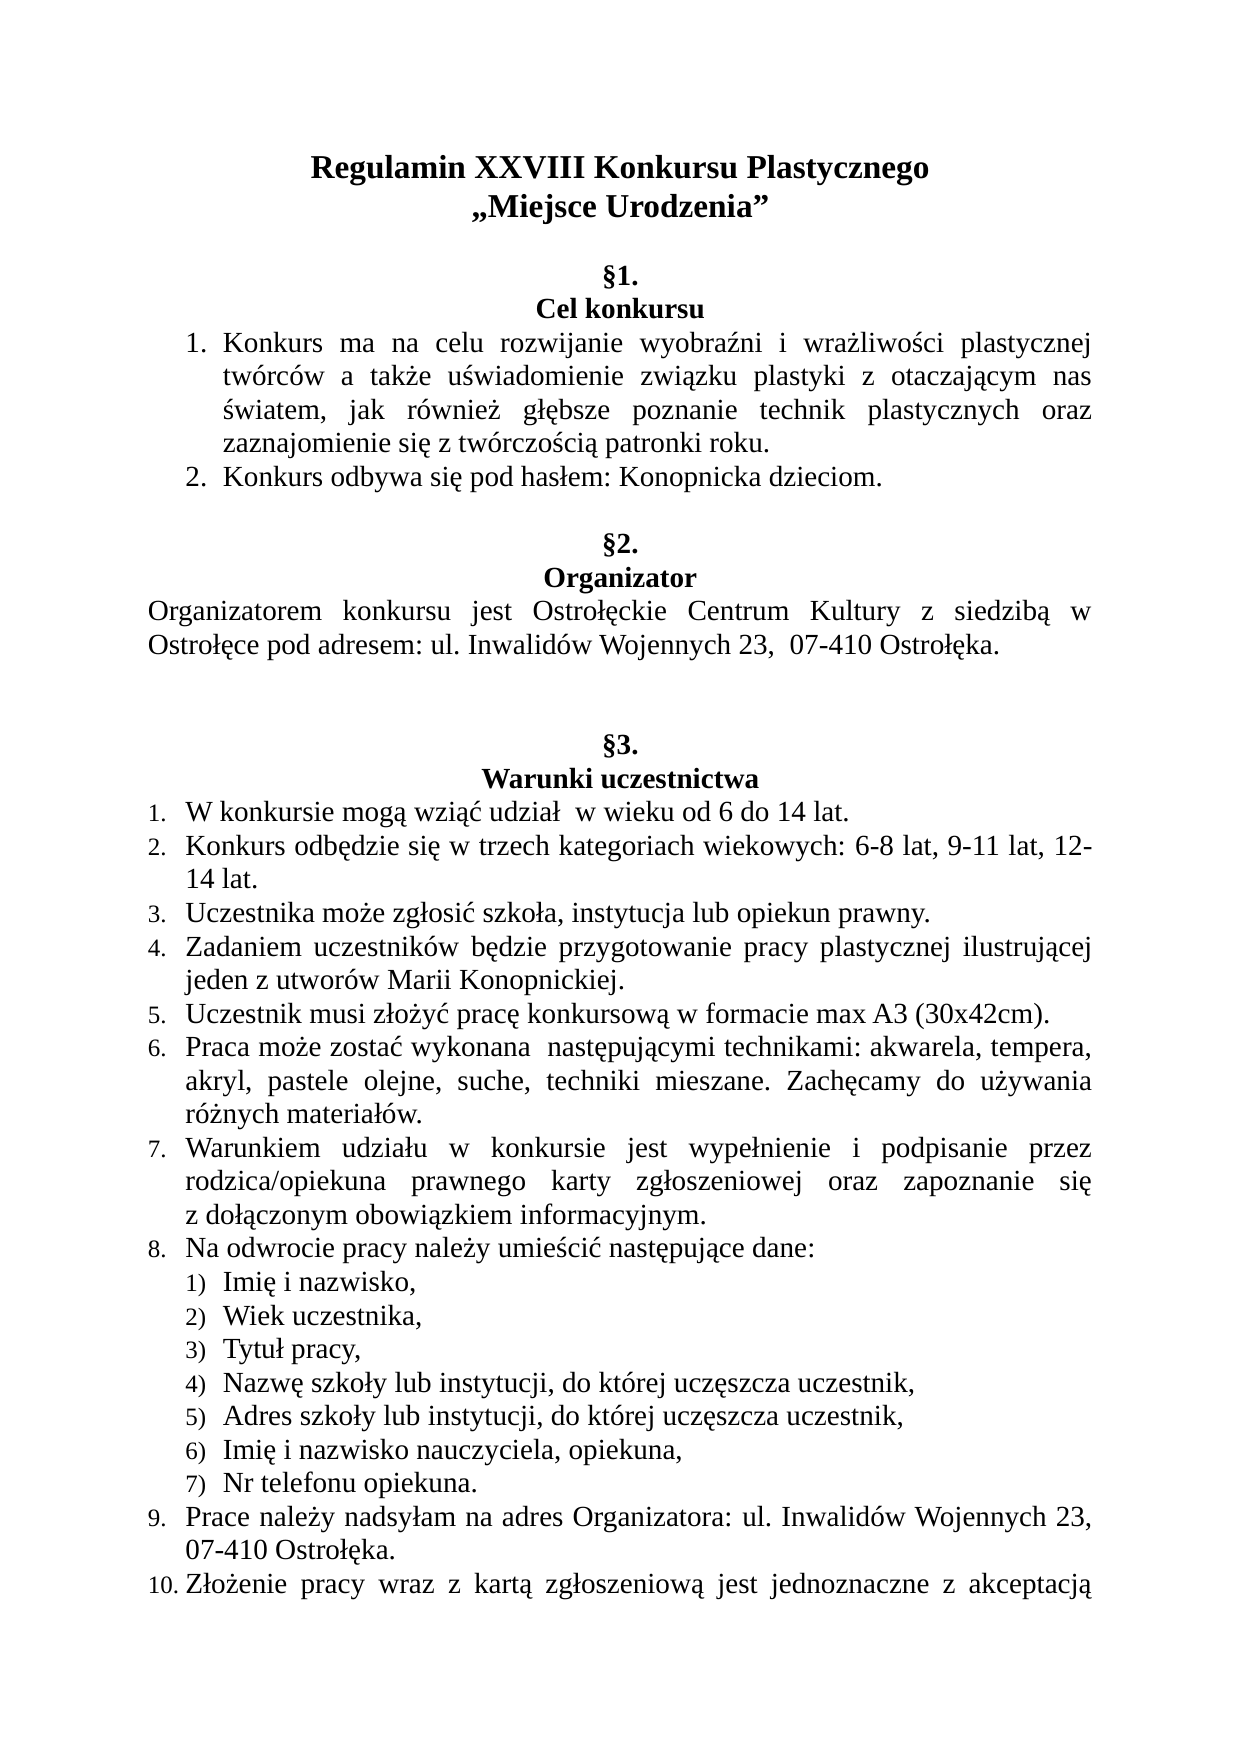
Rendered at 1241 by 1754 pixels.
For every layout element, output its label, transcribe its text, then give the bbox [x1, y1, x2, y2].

list Nazwę szkoły lub instytucji, do której uczęszcza uczestnik, [185, 1365, 1093, 1398]
list Konkurs ma na celu rozwijanie wyobraźni i wrażliwości plastycznej twórców a także uświadomienie związku plastyki z otaczającym nas światem, jak również głębsze poznanie technik plastycznych oraz zaznajomienie się z twórczością patronki roku. [185, 325, 1093, 459]
list Tytuł pracy, [185, 1331, 1093, 1365]
list Uczestnika może zgłosić szkoła, instytucja lub opiekun prawny. [148, 895, 1093, 929]
list Konkurs odbywa się pod hasłem: Konopnicka dzieciom. [185, 459, 1093, 493]
list Zadaniem uczestników będzie przygotowanie pracy plastycznej ilustrującej jeden z utworów Marii Konopnickiej. [148, 929, 1093, 996]
list Imię i nazwisko, [185, 1264, 1093, 1298]
list Warunkiem udziału w konkursie jest wypełnienie i podpisanie przez rodzica/opiekuna prawnego karty zgłoszeniowej oraz zapoznanie się z dołączonym obowiązkiem informacyjnym. [148, 1130, 1093, 1231]
list Adres szkoły lub instytucji, do której uczęszcza uczestnik, [185, 1398, 1093, 1432]
list W konkursie mogą wziąć udział w wieku od 6 do 14 lat. [148, 794, 1093, 828]
text „Miejsce Urodzenia” [148, 186, 1093, 224]
text Warunki uczestnictwa [148, 761, 1093, 794]
text Cel konkursu [148, 291, 1093, 325]
list Praca może zostać wykonana następującymi technikami: akwarela, tempera, akryl, pastele olejne, suche, techniki mieszane. Zachęcamy do używania różnych materiałów. [148, 1029, 1093, 1130]
text §1. [148, 258, 1093, 291]
list Nr telefonu opiekuna. [185, 1465, 1093, 1499]
text §3. [148, 727, 1093, 761]
text Organizator [148, 560, 1093, 593]
list Prace należy nadsyłam na adres Organizatora: ul. Inwalidów Wojennych 23, 07-410 Ostrołęka. [148, 1499, 1093, 1566]
list Wiek uczestnika, [185, 1298, 1093, 1331]
text §2. [148, 526, 1093, 560]
list Uczestnik musi złożyć pracę konkursową w formacie max A3 (30x42cm). [148, 996, 1093, 1029]
text Organizatorem konkursu jest Ostrołęckie Centrum Kultury z siedzibą w Ostrołęce pod adresem: ul. Inwalidów Wojennych 23, 07-410 Ostrołęka. [148, 593, 1093, 660]
list Na odwrocie pracy należy umieścić następujące dane: [148, 1231, 1093, 1264]
list Konkurs odbędzie się w trzech kategoriach wiekowych: 6-8 lat, 9-11 lat, 12-14 lat. [148, 828, 1093, 895]
text Regulamin XXVIII Konkursu Plastycznego [148, 148, 1093, 186]
list Złożenie pracy wraz z kartą zgłoszeniową jest jednoznaczne z akceptacją [148, 1566, 1093, 1599]
list Imię i nazwisko nauczyciela, opiekuna, [185, 1432, 1093, 1465]
